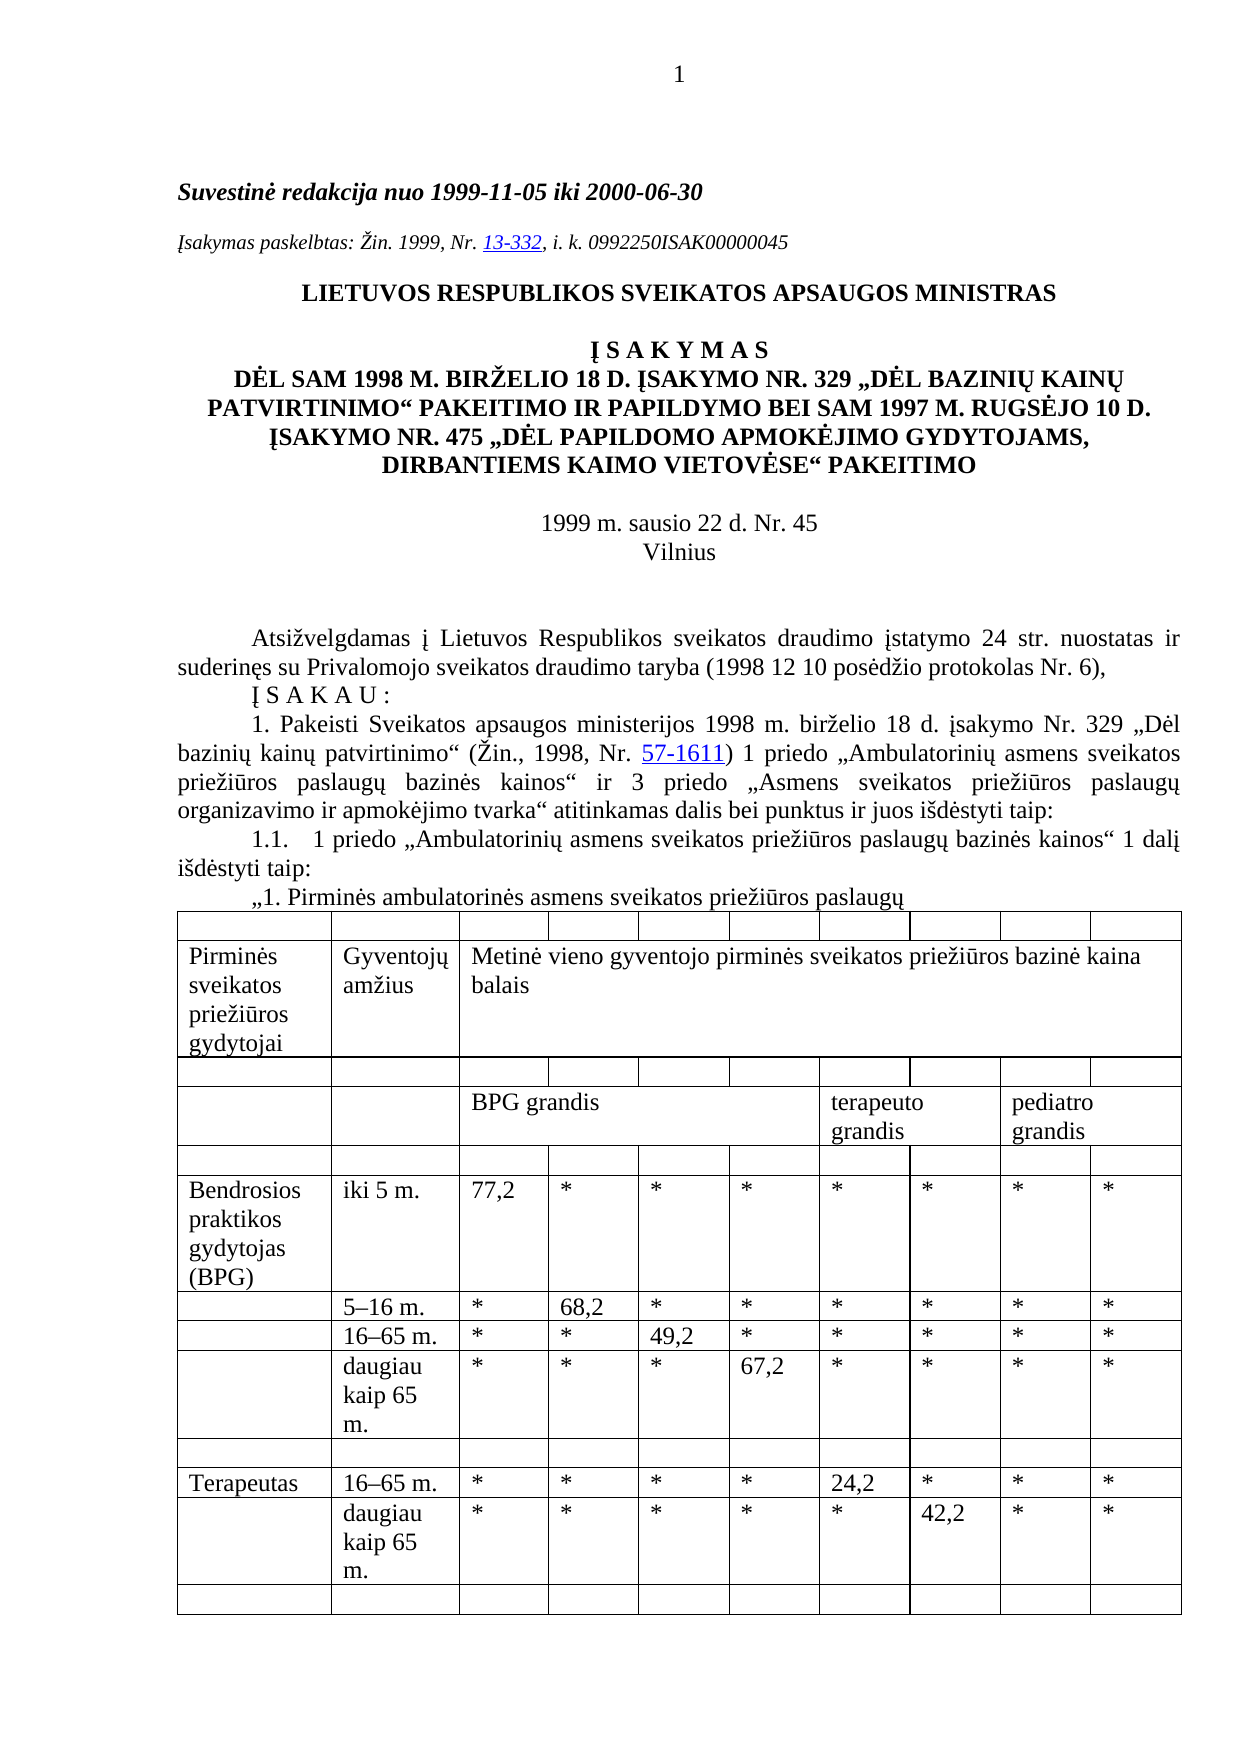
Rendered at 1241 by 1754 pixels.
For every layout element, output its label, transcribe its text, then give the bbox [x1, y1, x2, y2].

table_cell [1001, 1585, 1090, 1614]
table_cell 5–16 m. [332, 1292, 459, 1320]
table_cell [549, 1146, 638, 1174]
table_cell daugiau kaip 65 m. [332, 1351, 459, 1437]
table_cell * [639, 1468, 729, 1497]
table_cell [178, 1292, 331, 1320]
table_cell * [549, 1176, 638, 1291]
table_cell [730, 1439, 819, 1467]
table_cell [1001, 1146, 1090, 1174]
table_cell * [639, 1498, 729, 1584]
table_cell [549, 1058, 638, 1086]
table_header [730, 912, 819, 940]
text Atsižvelgdamas į Lietuvos Respublikos sveikatos draudimo įstatymo 24 str. nuostatas ir suderinęs su Privalomojo sveikatos draudimo taryba (1998 12 10 posėdžio protokolas Nr. 6), [177, 623, 1181, 681]
table_cell [639, 1439, 729, 1467]
text Suvestinė redakcija nuo 1999-11-05 iki 2000-06-30 [177, 177, 1181, 206]
table_cell 24,2 [820, 1468, 909, 1497]
table_cell * [820, 1498, 909, 1584]
text 1999 m. sausio 22 d. Nr. 45 [177, 508, 1181, 537]
table_cell * [1091, 1468, 1181, 1497]
table_cell * [1091, 1498, 1181, 1584]
table_cell * [1091, 1176, 1181, 1291]
table_cell [178, 1146, 331, 1174]
table_cell * [911, 1351, 1000, 1437]
table_header [460, 912, 548, 940]
text Į S A K Y M A S [177, 336, 1181, 364]
table_cell [1091, 1439, 1181, 1467]
table_cell terapeuto grandis [820, 1087, 1000, 1145]
text LIETUVOS RESPUBLIKOS SVEIKATOS APSAUGOS MINISTRAS [177, 278, 1181, 307]
table_cell [911, 1058, 1000, 1086]
table_cell * [730, 1468, 819, 1497]
text DĖL SAM 1998 M. BIRŽELIO 18 D. ĮSAKYMO NR. 329 „DĖL BAZINIŲ KAINŲ PATVIRTINIMO“ PAKEITIMO IR PAPILDYMO BEI SAM 1997 M. RUGSĖJO 10 D. ĮSAKYMO NR. 475 „DĖL PAPILDOMO APMOKĖJIMO GYDYTOJAMS, DIRBANTIEMS KAIMO VIETOVĖSE“ PAKEITIMO [177, 364, 1181, 479]
table_header [1091, 912, 1181, 940]
table_cell * [639, 1176, 729, 1291]
table_cell [730, 1585, 819, 1614]
table_cell [549, 1439, 638, 1467]
table_cell 67,2 [730, 1351, 819, 1437]
table_header [178, 912, 331, 940]
table_header [332, 912, 459, 940]
table_cell [178, 1351, 331, 1437]
table_cell * [730, 1292, 819, 1320]
table_cell * [820, 1321, 909, 1350]
table_cell 16–65 m. [332, 1468, 459, 1497]
table_cell [332, 1439, 459, 1467]
table_cell * [1001, 1498, 1090, 1584]
table_header [639, 912, 729, 940]
table_cell * [820, 1176, 909, 1291]
table_cell [1091, 1058, 1181, 1086]
table_cell * [730, 1176, 819, 1291]
table_cell [911, 1585, 1000, 1614]
table_cell [332, 1087, 459, 1145]
table_cell pediatro grandis [1001, 1087, 1181, 1145]
table_cell * [549, 1321, 638, 1350]
table_cell [911, 1439, 1000, 1467]
table_cell * [460, 1351, 548, 1437]
table_cell [639, 1146, 729, 1174]
table_cell * [549, 1351, 638, 1437]
table_cell 16–65 m. [332, 1321, 459, 1350]
table_cell 42,2 [911, 1498, 1000, 1584]
table_cell BPG grandis [460, 1087, 819, 1145]
table_cell * [549, 1498, 638, 1584]
table_header [820, 912, 909, 940]
table_cell daugiau kaip 65 m. [332, 1498, 459, 1584]
table_cell [639, 1058, 729, 1086]
table_cell * [639, 1351, 729, 1437]
table_cell Bendrosios praktikos gydytojas (BPG) [178, 1176, 331, 1291]
table_cell * [820, 1292, 909, 1320]
table_cell [178, 1087, 331, 1145]
text Vilnius [177, 537, 1181, 566]
table_cell [1091, 1146, 1181, 1174]
table_cell [1001, 1058, 1090, 1086]
table_cell * [1001, 1321, 1090, 1350]
table_cell [332, 1585, 459, 1614]
table_header [549, 912, 638, 940]
table_cell [178, 1498, 331, 1584]
table_cell * [730, 1321, 819, 1350]
table_cell * [911, 1321, 1000, 1350]
table_cell [178, 1585, 331, 1614]
table_cell * [911, 1292, 1000, 1320]
table_cell [460, 1439, 548, 1467]
table_cell [549, 1585, 638, 1614]
table_cell Pirminės sveikatos priežiūros gydytojai [178, 941, 331, 1056]
text ĮSAKAU: [177, 681, 1181, 709]
text Įsakymas paskelbtas: Žin. 1999, Nr. 13-332, i. k. 0992250ISAK00000045 [177, 230, 1181, 254]
table_cell [820, 1146, 909, 1174]
table_cell [820, 1439, 909, 1467]
table_cell [178, 1439, 331, 1467]
table_cell [460, 1058, 548, 1086]
table_cell 77,2 [460, 1176, 548, 1291]
table_cell * [460, 1292, 548, 1320]
table_cell * [911, 1468, 1000, 1497]
table_cell [730, 1058, 819, 1086]
table_cell [178, 1058, 331, 1086]
text 1.1. 1 priedo „Ambulatorinių asmens sveikatos priežiūros paslaugų bazinės kainos“ 1 dalį išdėstyti taip: [177, 824, 1181, 882]
table_cell * [460, 1321, 548, 1350]
table_cell * [820, 1351, 909, 1437]
table_cell [1001, 1439, 1090, 1467]
table_cell * [460, 1468, 548, 1497]
text 1. Pakeisti Sveikatos apsaugos ministerijos 1998 m. birželio 18 d. įsakymo Nr. 329 „Dėl bazinių kainų patvirtinimo“ (Žin., 1998, Nr. 57-1611) 1 priedo „Ambulatorinių asmens sveikatos priežiūros paslaugų bazinės kainos“ ir 3 priedo „Asmens sveikatos priežiūros paslaugų organizavimo ir apmokėjimo tvarka“ atitinkamas dalis bei punktus ir juos išdėstyti taip: [177, 709, 1181, 824]
table_cell * [1001, 1176, 1090, 1291]
table_cell [911, 1146, 1000, 1174]
table_cell * [1091, 1292, 1181, 1320]
table_cell [178, 1321, 331, 1350]
table_cell Gyventojų amžius [332, 941, 459, 1056]
table_cell Metinė vieno gyventojo pirminės sveikatos priežiūros bazinė kaina balais [460, 941, 1181, 1056]
table_cell * [549, 1468, 638, 1497]
table_cell * [1001, 1351, 1090, 1437]
table_header [1001, 912, 1090, 940]
table_cell * [1091, 1351, 1181, 1437]
table_cell 68,2 [549, 1292, 638, 1320]
table_cell [332, 1146, 459, 1174]
table_cell [639, 1585, 729, 1614]
table_cell [332, 1058, 459, 1086]
table_cell * [639, 1292, 729, 1320]
table_cell [730, 1146, 819, 1174]
table_cell [460, 1585, 548, 1614]
table_cell Terapeutas [178, 1468, 331, 1497]
table_cell * [1001, 1292, 1090, 1320]
table_cell [460, 1146, 548, 1174]
table_cell * [730, 1498, 819, 1584]
text „1. Pirminės ambulatorinės asmens sveikatos priežiūros paslaugų [177, 882, 1181, 911]
table_cell [1091, 1585, 1181, 1614]
table_header [911, 912, 1000, 940]
table_cell [820, 1058, 909, 1086]
table_cell * [460, 1498, 548, 1584]
table_cell * [911, 1176, 1000, 1291]
table_cell iki 5 m. [332, 1176, 459, 1291]
table_cell * [1001, 1468, 1090, 1497]
table_cell 49,2 [639, 1321, 729, 1350]
table_cell [820, 1585, 909, 1614]
table_cell * [1091, 1321, 1181, 1350]
